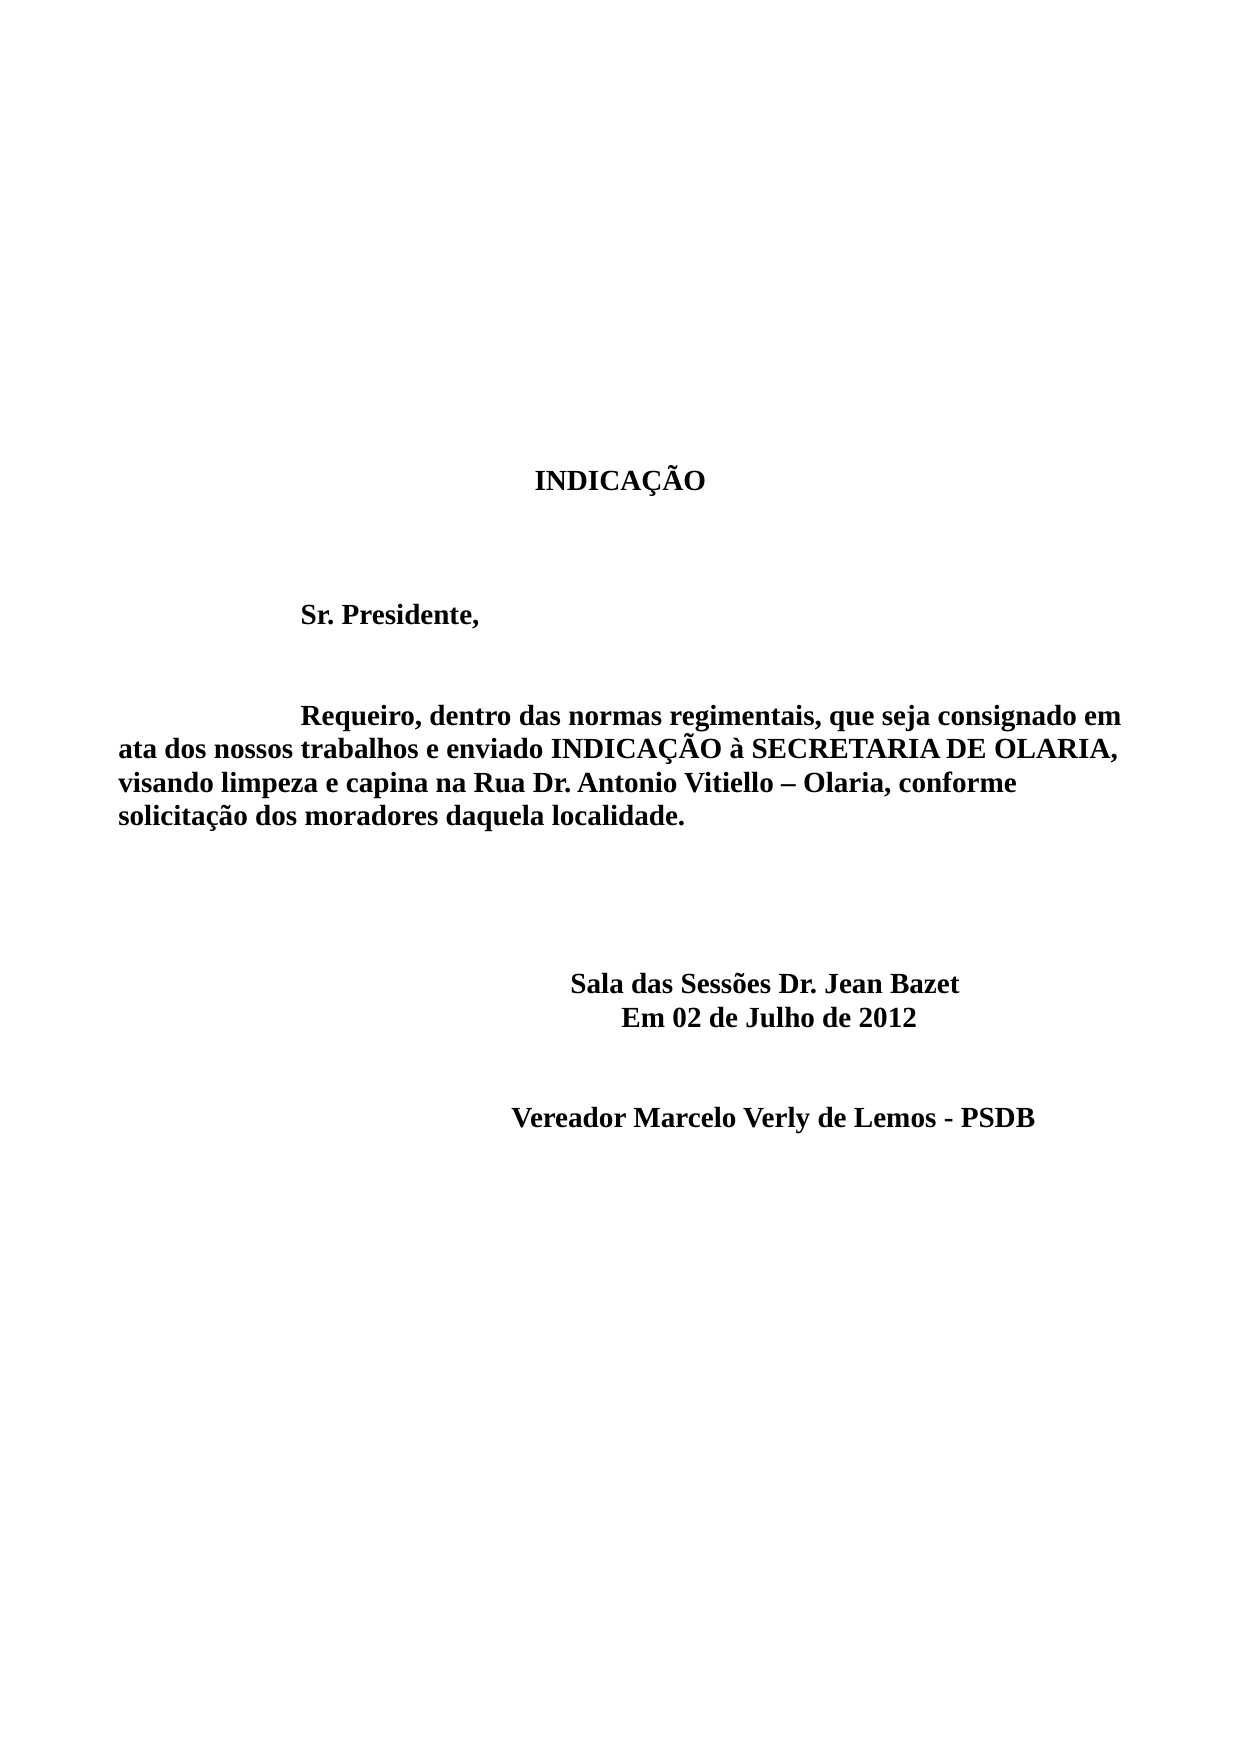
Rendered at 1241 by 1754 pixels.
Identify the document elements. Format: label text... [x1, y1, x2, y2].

text Sr. Presidente, [118, 597, 1122, 631]
text Vereador Marcelo Verly de Lemos - PSDB [118, 1100, 1122, 1134]
text Sala das Sessões Dr. Jean Bazet [118, 966, 1122, 1000]
text Requeiro, dentro das normas regimentais, que seja consignado em ata dos nossos trabalhos e enviado INDICAÇÃO à SECRETARIA DE OLARIA, visando limpeza e capina na Rua Dr. Antonio Vitiello – Olaria, conforme solicitação dos moradores daquela localidade. [118, 698, 1122, 832]
text INDICAÇÃO [118, 463, 1122, 497]
text Em 02 de Julho de 2012 [118, 1000, 1122, 1033]
